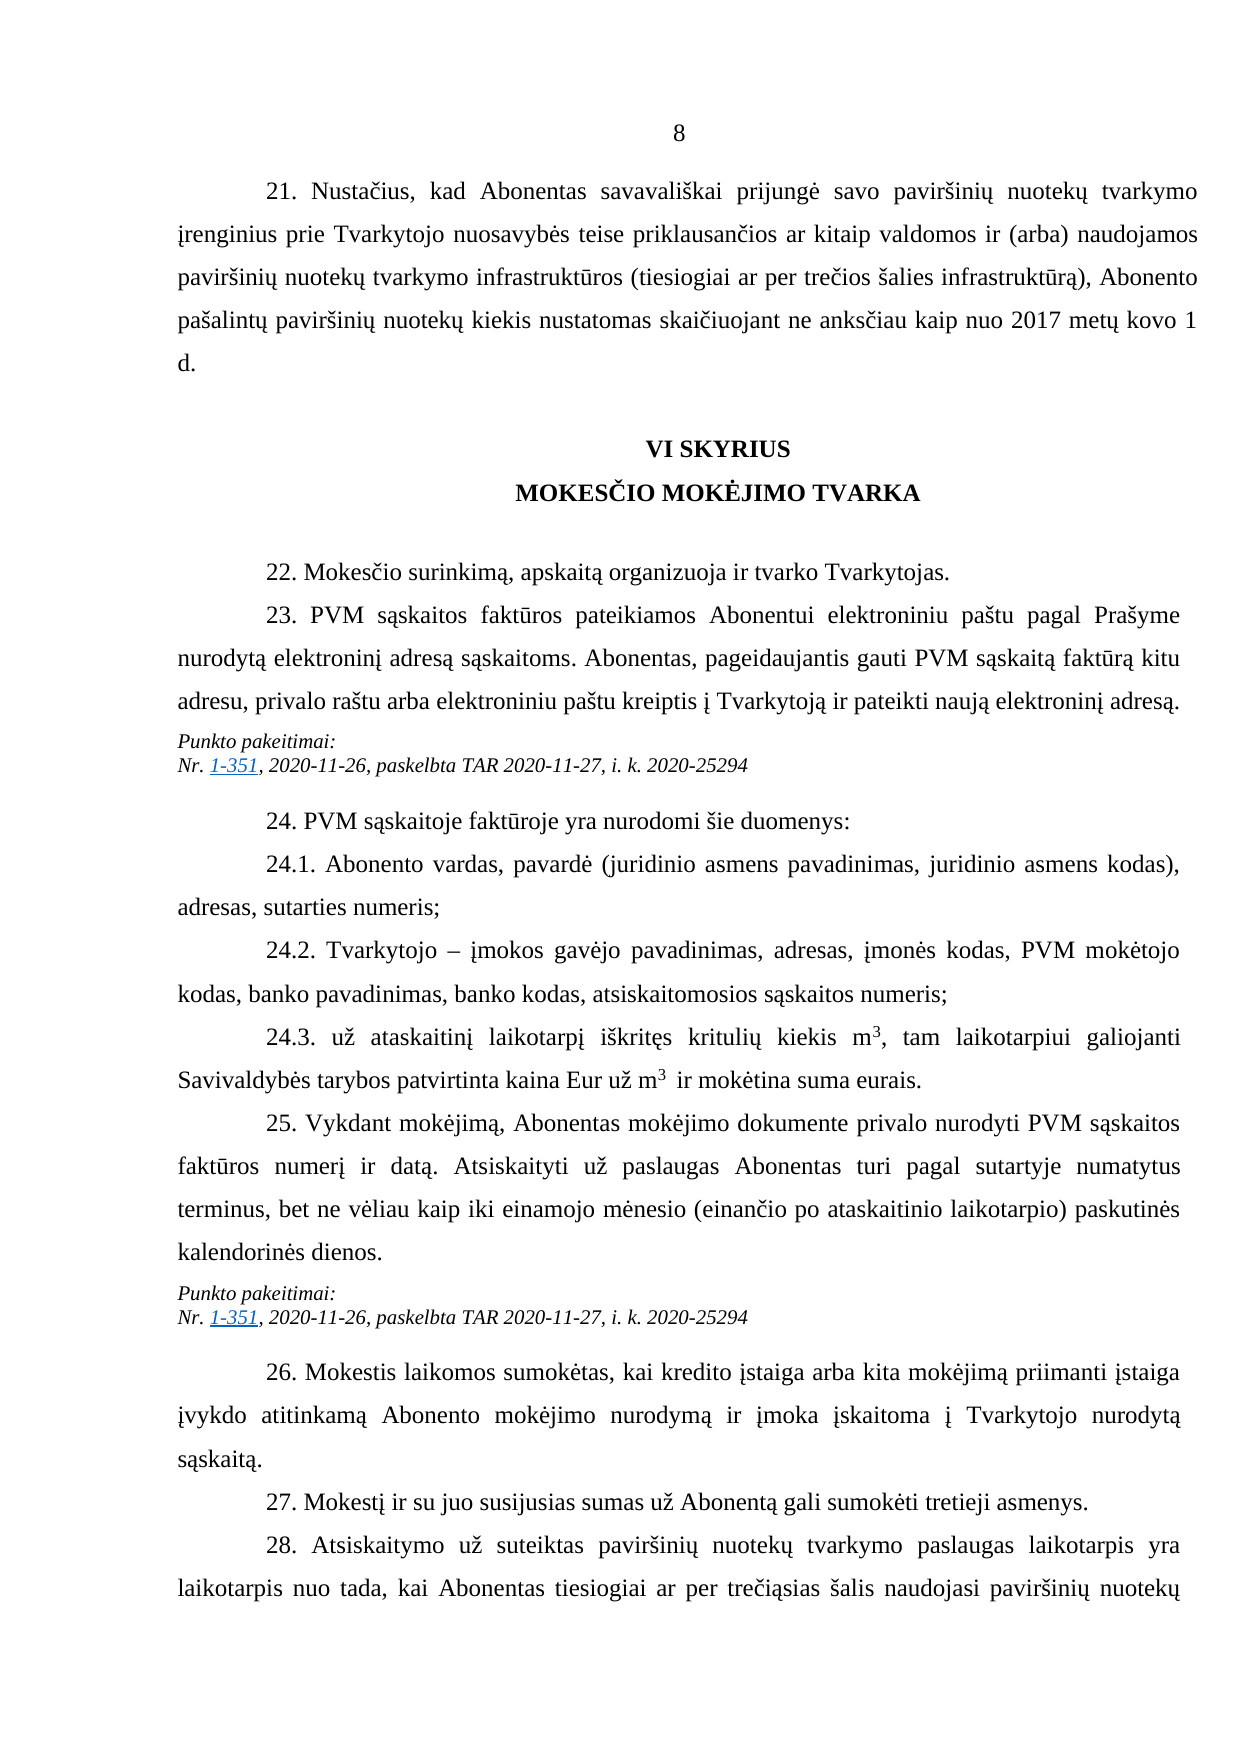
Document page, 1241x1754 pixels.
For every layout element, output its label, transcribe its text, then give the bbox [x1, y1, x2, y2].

text 25. Vykdant mokėjimą, Abonentas mokėjimo dokumente privalo nurodyti PVM sąskaitos faktūros numerį ir datą. Atsiskaityti už paslaugas Abonentas turi pagal sutartyje numatytus terminus, bet ne vėliau kaip iki einamojo mėnesio (einančio po ataskaitinio laikotarpio) paskutinės kalendorinės dienos. [177, 1108, 1181, 1266]
text 26. Mokestis laikomos sumokėtas, kai kredito įstaiga arba kita mokėjimą priimanti įstaiga įvykdo atitinkamą Abonento mokėjimo nurodymą ir įmoka įskaitoma į Tvarkytojo nurodytą sąskaitą. [177, 1357, 1181, 1472]
text 22. Mokesčio surinkimą, apskaitą organizuoja ir tvarko Tvarkytojas. [177, 557, 1181, 586]
text VI SKYRIUS [177, 434, 1181, 463]
text 24. PVM sąskaitoje faktūroje yra nurodomi šie duomenys: [177, 806, 1181, 835]
text 21. Nustačius, kad Abonentas savavališkai prijungė savo paviršinių nuotekų tvarkymo įrenginius prie Tvarkytojo nuosavybės teise priklausančios ar kitaip valdomos ir (arba) naudojamos paviršinių nuotekų tvarkymo infrastruktūros (tiesiogiai ar per trečios šalies infrastruktūrą), Abonento pašalintų paviršinių nuotekų kiekis nustatomas skaičiuojant ne anksčiau kaip nuo 2017 metų kovo 1 d. [177, 176, 1199, 377]
text 27. Mokestį ir su juo susijusias sumas už Abonentą gali sumokėti tretieji asmenys. [177, 1487, 1181, 1516]
text 28. Atsiskaitymo už suteiktas paviršinių nuotekų tvarkymo paslaugas laikotarpis yra laikotarpis nuo tada, kai Abonentas tiesiogiai ar per trečiąsias šalis naudojasi paviršinių nuotekų [177, 1530, 1181, 1602]
text MOKESČIO MOKĖJIMO TVARKA [177, 478, 1181, 506]
text 24.2. Tvarkytojo – įmokos gavėjo pavadinimas, adresas, įmonės kodas, PVM mokėtojo kodas, banko pavadinimas, banko kodas, atsiskaitomosios sąskaitos numeris; [177, 936, 1181, 1007]
text Nr. 1-351, 2020-11-26, paskelbta TAR 2020-11-27, i. k. 2020-25294 [177, 1304, 1181, 1329]
text 23. PVM sąskaitos faktūros pateikiamos Abonentui elektroniniu paštu pagal Prašyme nurodytą elektroninį adresą sąskaitoms. Abonentas, pageidaujantis gauti PVM sąskaitą faktūrą kitu adresu, privalo raštu arba elektroniniu paštu kreiptis į Tvarkytoją ir pateikti naują elektroninį adresą. [177, 600, 1181, 715]
text 24.3. už ataskaitinį laikotarpį iškritęs kritulių kiekis m3, tam laikotarpiui galiojanti Savivaldybės tarybos patvirtinta kaina Eur už m3 ir mokėtina suma eurais. [177, 1022, 1181, 1094]
text 24.1. Abonento vardas, pavardė (juridinio asmens pavadinimas, juridinio asmens kodas), adresas, sutarties numeris; [177, 849, 1181, 921]
text Nr. 1-351, 2020-11-26, paskelbta TAR 2020-11-27, i. k. 2020-25294 [177, 753, 1181, 777]
text Punkto pakeitimai: [177, 1281, 1181, 1304]
text Punkto pakeitimai: [177, 729, 1181, 753]
